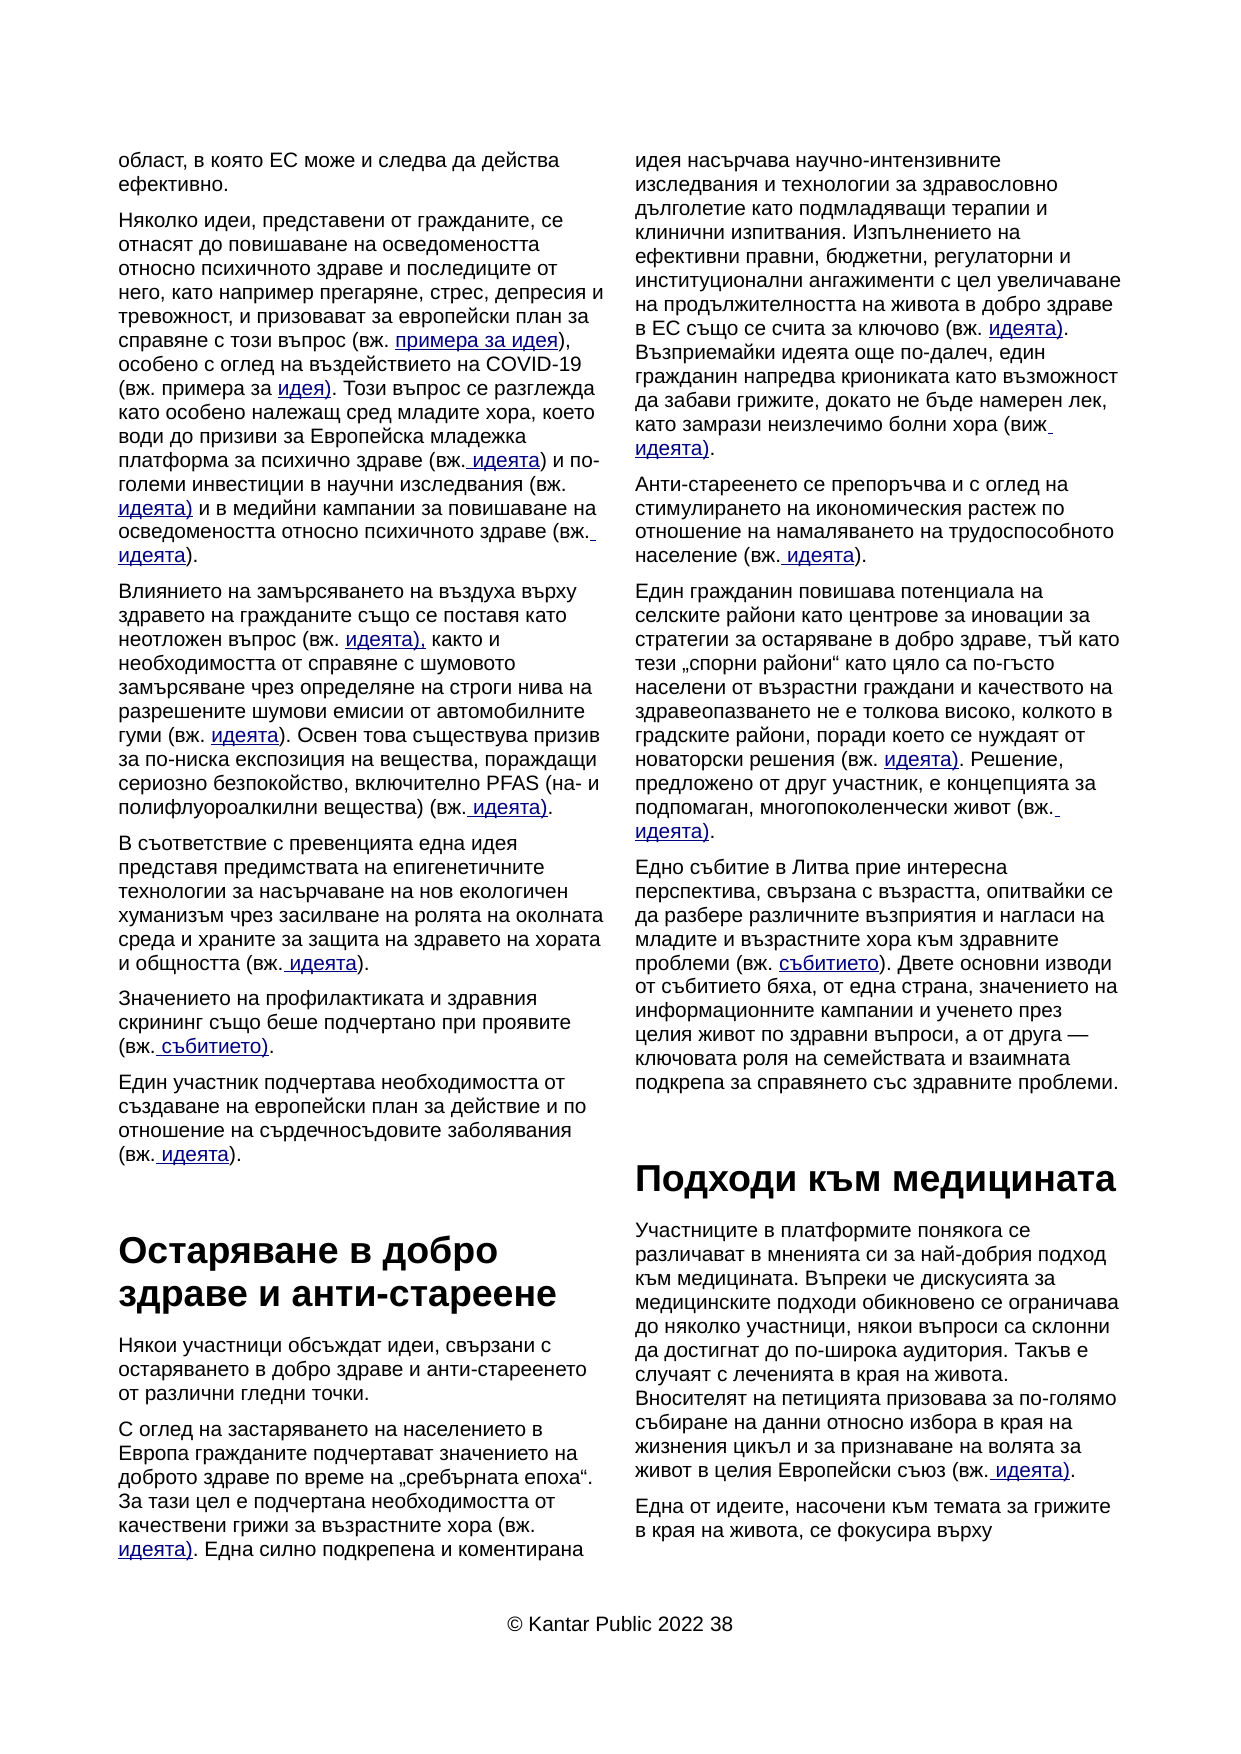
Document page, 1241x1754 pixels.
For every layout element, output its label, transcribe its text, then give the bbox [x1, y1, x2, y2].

text Един гражданин повишава потенциала на селските райони като центрове за иновации за стратегии за остаряване в добро здраве, тъй като тези „спорни райони“ като цяло са по-гъсто населени от възрастни граждани и качеството на здравеопазването не е толкова високо, колкото в градските райони, поради което се нуждаят от новаторски решения (вж. идеята). Решение, предложено от друг участник, е концепцията за подпомаган, многопоколенчески живот (вж. идеята). [635, 579, 1122, 843]
text Анти-стареенето се препоръчва и с оглед на стимулирането на икономическия растеж по отношение на намаляването на трудоспособното население (вж. идеята). [635, 471, 1122, 567]
subtitle Подходи към медицината [635, 1157, 1122, 1200]
text В съответствие с превенцията една идея представя предимствата на епигенетичните технологии за насърчаване на нов екологичен хуманизъм чрез засилване на ролята на околната среда и храните за защита на здравето на хората и общността (вж. идеята). [118, 831, 605, 974]
text Едно събитие в Литва прие интересна перспектива, свързана с възрастта, опитвайки се да разбере различните възприятия и нагласи на младите и възрастните хора към здравните проблеми (вж. събитието). Двете основни изводи от събитието бяха, от една страна, значението на информационните кампании и ученето през целия живот по здравни въпроси, а от друга — ключовата роля на семействата и взаимната подкрепа за справянето със здравните проблеми. [635, 854, 1122, 1094]
text Няколко идеи, представени от гражданите, се отнасят до повишаване на осведомеността относно психичното здраве и последиците от него, като например прегаряне, стрес, депресия и тревожност, и призовават за европейски план за справяне с този въпрос (вж. примера за идея), особено с оглед на въздействието на COVID-19 (вж. примера за идея). Този въпрос се разглежда като особено належащ сред младите хора, което води до призиви за Европейска младежка платформа за психично здраве (вж. идеята) и по-големи инвестиции в научни изследвания (вж. идеята) и в медийни кампании за повишаване на осведомеността относно психичното здраве (вж. идеята). [118, 208, 605, 567]
text Някои участници обсъждат идеи, свързани с остаряването в добро здраве и анти-стареенето от различни гледни точки. [118, 1333, 605, 1405]
text Участниците в платформите понякога се различават в мненията си за най-добрия подход към медицината. Въпреки че дискусията за медицинските подходи обикновено се ограничава до няколко участници, някои въпроси са склонни да достигнат до по-широка аудитория. Такъв е случаят с леченията в края на живота. Вносителят на петицията призовава за по-голямо събиране на данни относно избора в края на жизнения цикъл и за признаване на волята за живот в целия Европейски съюз (вж. идеята). [635, 1218, 1122, 1482]
text Една от идеите, насочени към темата за грижите в края на живота, се фокусира върху [635, 1494, 1122, 1542]
subtitle Остаряване в добро здраве и анти-стареене [118, 1228, 605, 1314]
text идея насърчава научно-интензивните изследвания и технологии за здравословно дълголетие като подмладяващи терапии и клинични изпитвания. Изпълнението на ефективни правни, бюджетни, регулаторни и институционални ангажименти с цел увеличаване на продължителността на живота в добро здраве в ЕС също се счита за ключово (вж. идеята). Възприемайки идеята още по-далеч, един гражданин напредва криониката като възможност да забави грижите, докато не бъде намерен лек, като замрази неизлечимо болни хора (виж идеята). [635, 148, 1122, 459]
text област, в която ЕС може и следва да действа ефективно. [118, 148, 605, 196]
text Един участник подчертава необходимостта от създаване на европейски план за действие и по отношение на сърдечносъдовите заболявания (вж. идеята). [118, 1070, 605, 1166]
text С оглед на застаряването на населението в Европа гражданите подчертават значението на доброто здраве по време на „сребърната епоха“. За тази цел е подчертана необходимостта от качествени грижи за възрастните хора (вж. идеята). Една силно подкрепена и коментирана [118, 1417, 605, 1561]
text Влиянието на замърсяването на въздуха върху здравето на гражданите също се поставя като неотложен въпрос (вж. идеята), както и необходимостта от справяне с шумовото замърсяване чрез определяне на строги нива на разрешените шумови емисии от автомобилните гуми (вж. идеята). Освен това съществува призив за по-ниска експозиция на вещества, пораждащи сериозно безпокойство, включително PFAS (на- и полифлуороалкилни вещества) (вж. идеята). [118, 579, 605, 819]
text Значението на профилактиката и здравния скрининг също беше подчертано при проявите (вж. събитието). [118, 986, 605, 1058]
